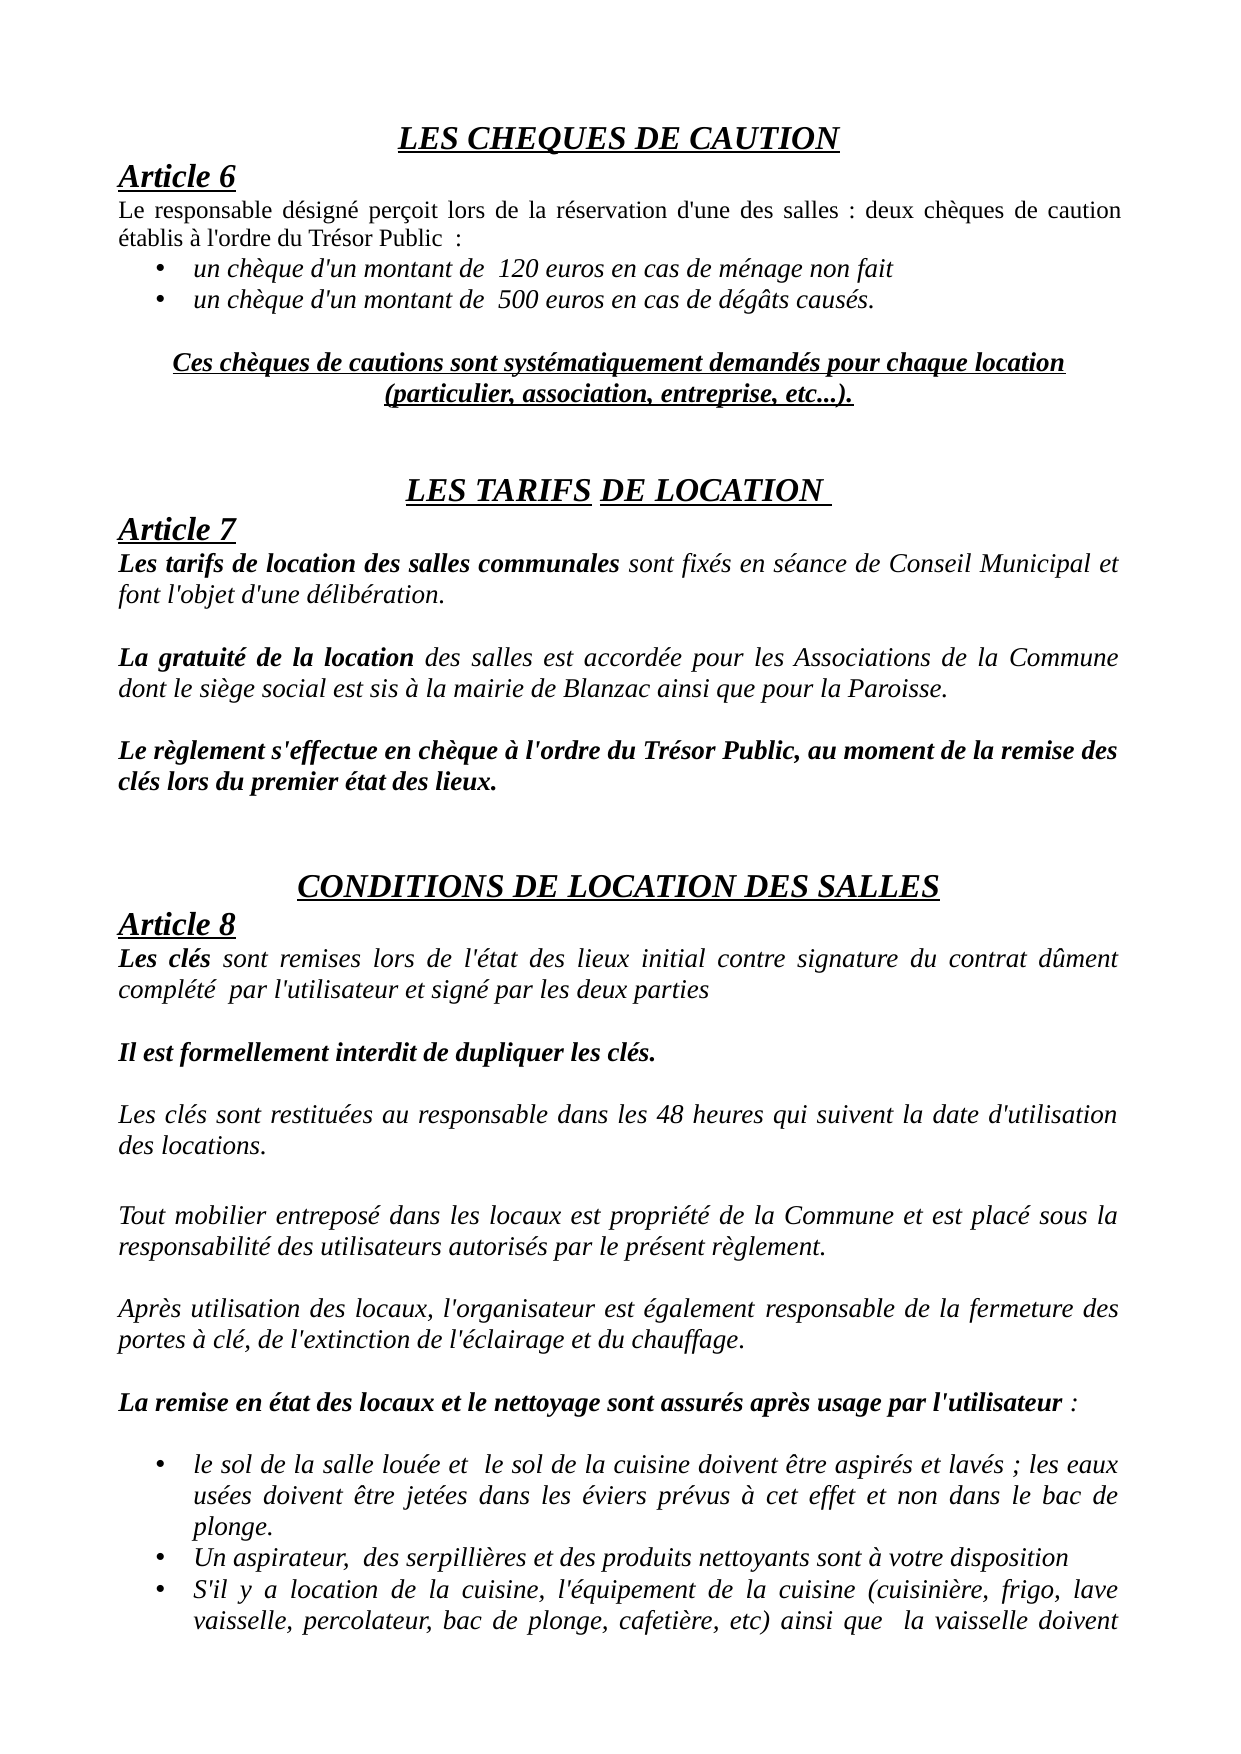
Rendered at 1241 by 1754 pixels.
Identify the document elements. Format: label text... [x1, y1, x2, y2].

text Le responsable désigné perçoit lors de la réservation d'une des salles : deux chèques de caution établis à l'ordre du Trésor Public : [118, 195, 1122, 252]
text Article 6 [118, 156, 1122, 195]
text Tout mobilier entreposé dans les locaux est propriété de la Commune et est placé sous la responsabilité des utilisateurs autorisés par le présent règlement. [118, 1199, 1122, 1261]
text CONDITIONS DE LOCATION DES SALLES [118, 866, 1122, 904]
text La gratuité de la location des salles est accordée pour les Associations de la Commune dont le siège social est sis à la mairie de Blanzac ainsi que pour la Paroisse. [118, 641, 1122, 703]
text Ces chèques de cautions sont systématiquement demandés pour chaque location (particulier, association, entreprise, etc...). [118, 346, 1122, 408]
text Le règlement s'effectue en chèque à l'ordre du Trésor Public, au moment de la remise des clés lors du premier état des lieux. [118, 734, 1122, 796]
list un chèque d'un montant de 500 euros en cas de dégâts causés. [156, 283, 1122, 315]
text Les clés sont restituées au responsable dans les 48 heures qui suivent la date d'utilisation des locations. [118, 1098, 1122, 1161]
list un chèque d'un montant de 120 euros en cas de ménage non fait [156, 252, 1122, 283]
text Article 7 [118, 509, 1122, 547]
text LES TARIFS DE LOCATION [118, 471, 1122, 509]
text La remise en état des locaux et le nettoyage sont assurés après usage par l'utilisateur : [118, 1386, 1122, 1417]
text Article 8 [118, 904, 1122, 942]
list Un aspirateur, des serpillières et des produits nettoyants sont à votre disposition [156, 1542, 1122, 1573]
list S'il y a location de la cuisine, l'équipement de la cuisine (cuisinière, frigo, lave vaisselle, percolateur, bac de plonge, cafetière, etc) ainsi que la vaisselle doivent [156, 1573, 1122, 1635]
text Après utilisation des locaux, l'organisateur est également responsable de la fermeture des portes à clé, de l'extinction de l'éclairage et du chauffage. [118, 1292, 1122, 1354]
text Les clés sont remises lors de l'état des lieux initial contre signature du contrat dûment complété par l'utilisateur et signé par les deux parties [118, 942, 1122, 1005]
text Il est formellement interdit de dupliquer les clés. [118, 1036, 1122, 1067]
text LES CHEQUES DE CAUTION [118, 118, 1122, 156]
list le sol de la salle louée et le sol de la cuisine doivent être aspirés et lavés ; les eaux usées doivent être jetées dans les éviers prévus à cet effet et non dans le bac de plonge. [156, 1448, 1122, 1542]
text Les tarifs de location des salles communales sont fixés en séance de Conseil Municipal et font l'objet d'une délibération. [118, 547, 1122, 609]
